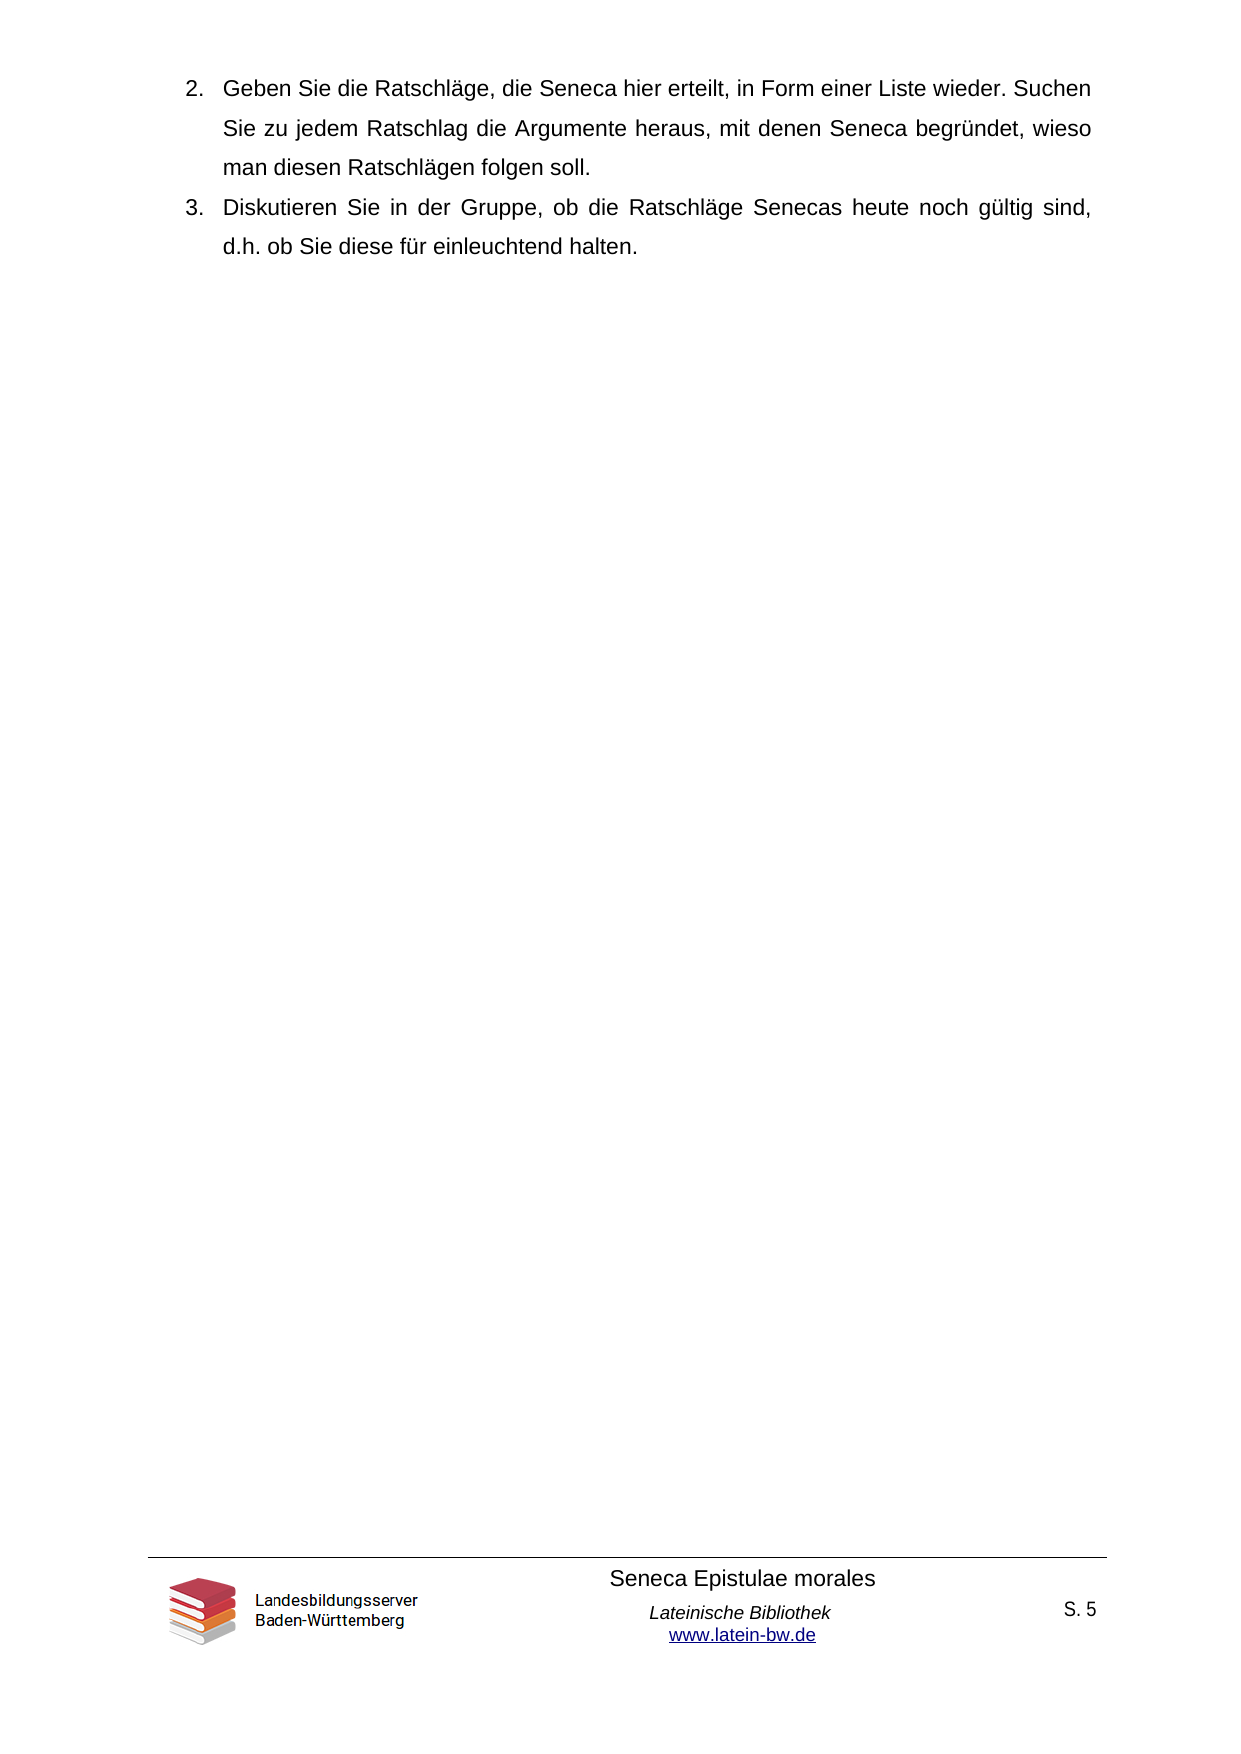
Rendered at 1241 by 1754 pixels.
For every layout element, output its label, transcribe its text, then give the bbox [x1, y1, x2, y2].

list Geben Sie die Ratschläge, die Seneca hier erteilt, in Form einer Liste wieder. Suchen Sie zu jedem Ratschlag die Argumente heraus, mit denen Seneca begründet, wieso man diesen Ratschlägen folgen soll. [185, 75, 1093, 180]
picture [158, 1565, 429, 1653]
list Diskutieren Sie in der Gruppe, ob die Ratschläge Senecas heute noch gültig sind, d.h. ob Sie diese für einleuchtend halten. [185, 193, 1093, 259]
